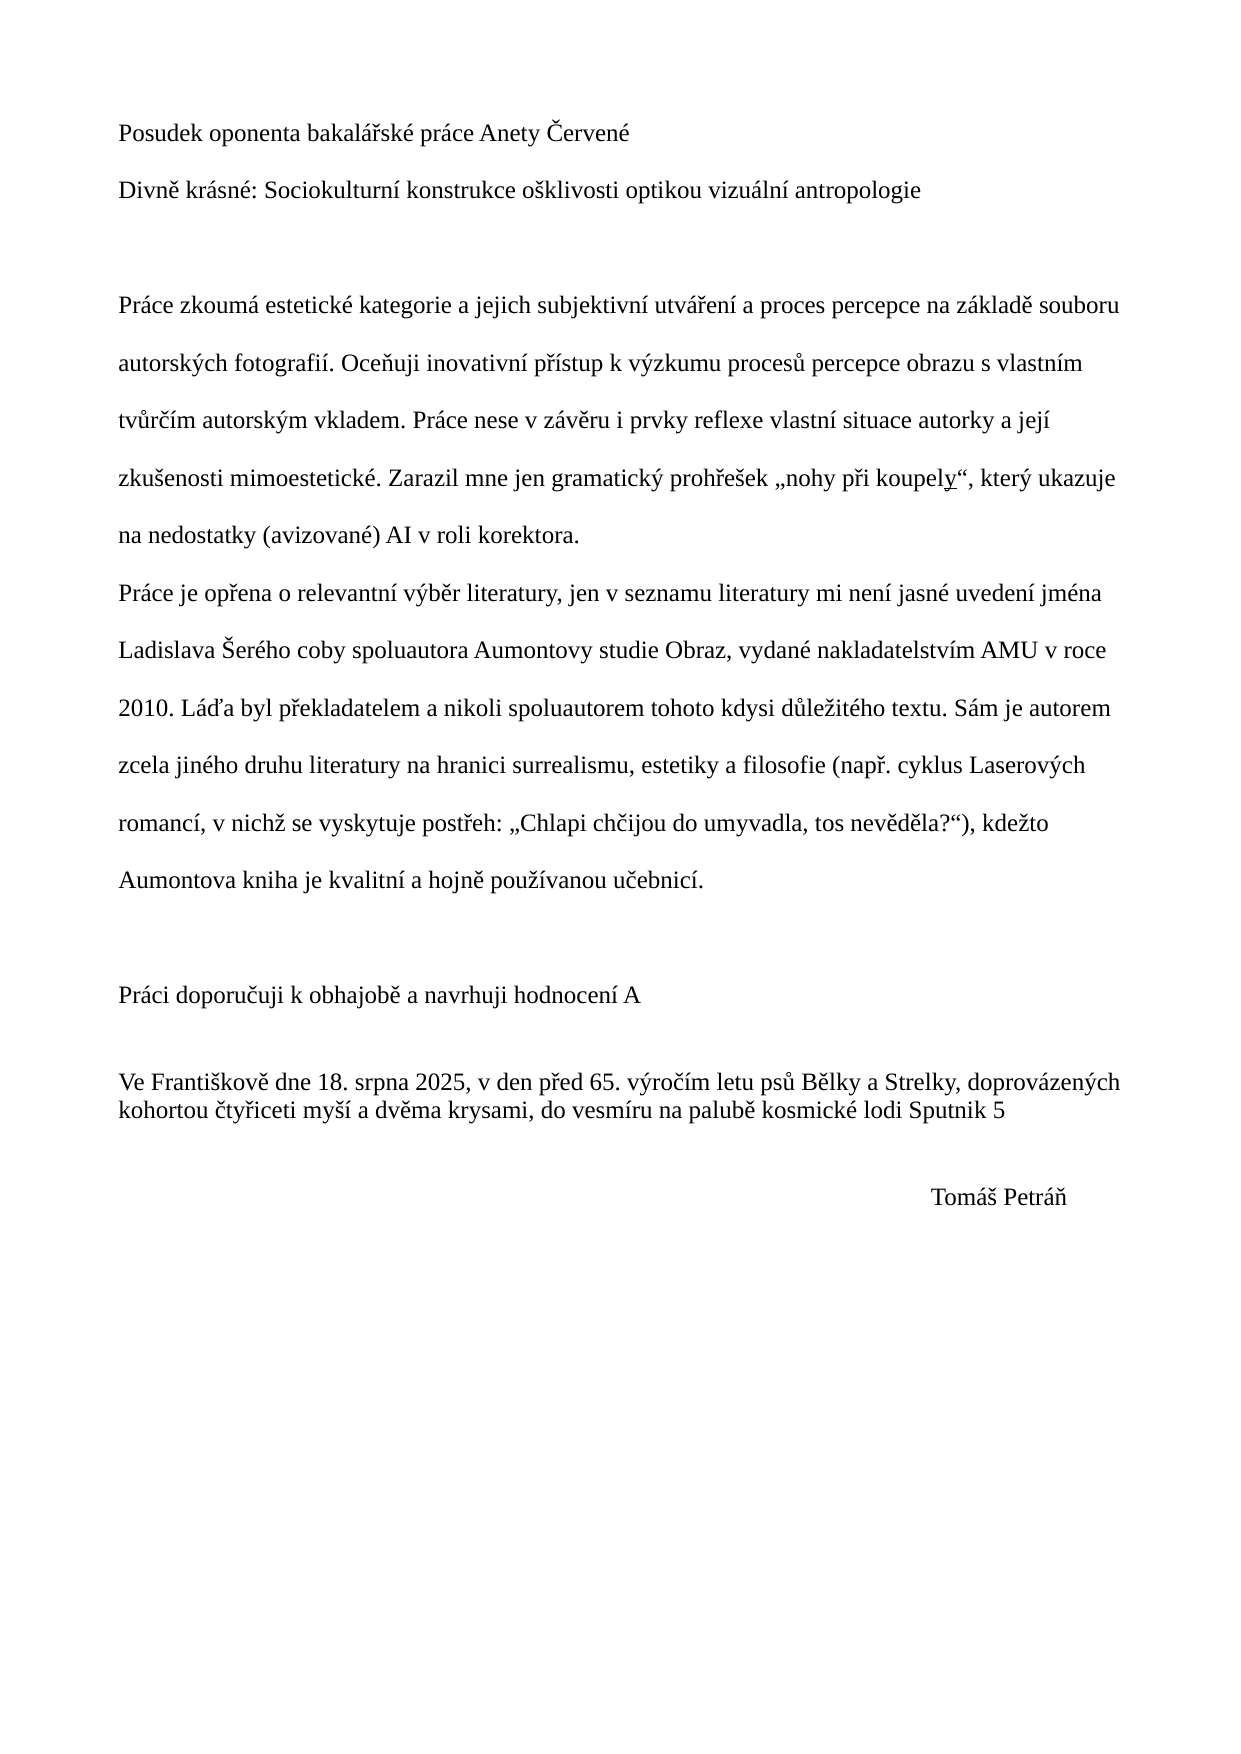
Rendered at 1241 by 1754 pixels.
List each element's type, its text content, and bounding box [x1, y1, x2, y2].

text Ve Františkově dne 18. srpna 2025, v den před 65. výročím letu psů Bělky a Strelky, doprovázených kohortou čtyřiceti myší a dvěma krysami, do vesmíru na palubě kosmické lodi Sputnik 5 [118, 1067, 1122, 1182]
text Posudek oponenta bakalářské práce Anety Červené [118, 118, 1122, 147]
text Práce je opřena o relevantní výběr literatury, jen v seznamu literatury mi není jasné uvedení jména Ladislava Šerého coby spoluautora Aumontovy studie Obraz, vydané nakladatelstvím AMU v roce 2010. Láďa byl překladatelem a nikoli spoluautorem tohoto kdysi důležitého textu. Sám je autorem zcela jiného druhu literatury na hranici surrealismu, estetiky a filosofie (např. cyklus Laserových romancí, v nichž se vyskytuje postřeh: „Chlapi chčijou do umyvadla, tos nevěděla?“), kdežto Aumontova kniha je kvalitní a hojně používanou učebnicí. [118, 578, 1122, 894]
text Divně krásné: Sociokulturní konstrukce ošklivosti optikou vizuální antropologie [118, 176, 1122, 204]
text Práci doporučuji k obhajobě a navrhuji hodnocení A [118, 981, 1122, 1009]
text Tomáš Petráň [118, 1182, 1122, 1211]
text Práce zkoumá estetické kategorie a jejich subjektivní utváření a proces percepce na základě souboru autorských fotografií. Oceňuji inovativní přístup k výzkumu procesů percepce obrazu s vlastním tvůrčím autorským vkladem. Práce nese v závěru i prvky reflexe vlastní situace autorky a její zkušenosti mimoestetické. Zarazil mne jen gramatický prohřešek „nohy při koupely“, který ukazuje na nedostatky (avizované) AI v roli korektora. [118, 291, 1122, 549]
